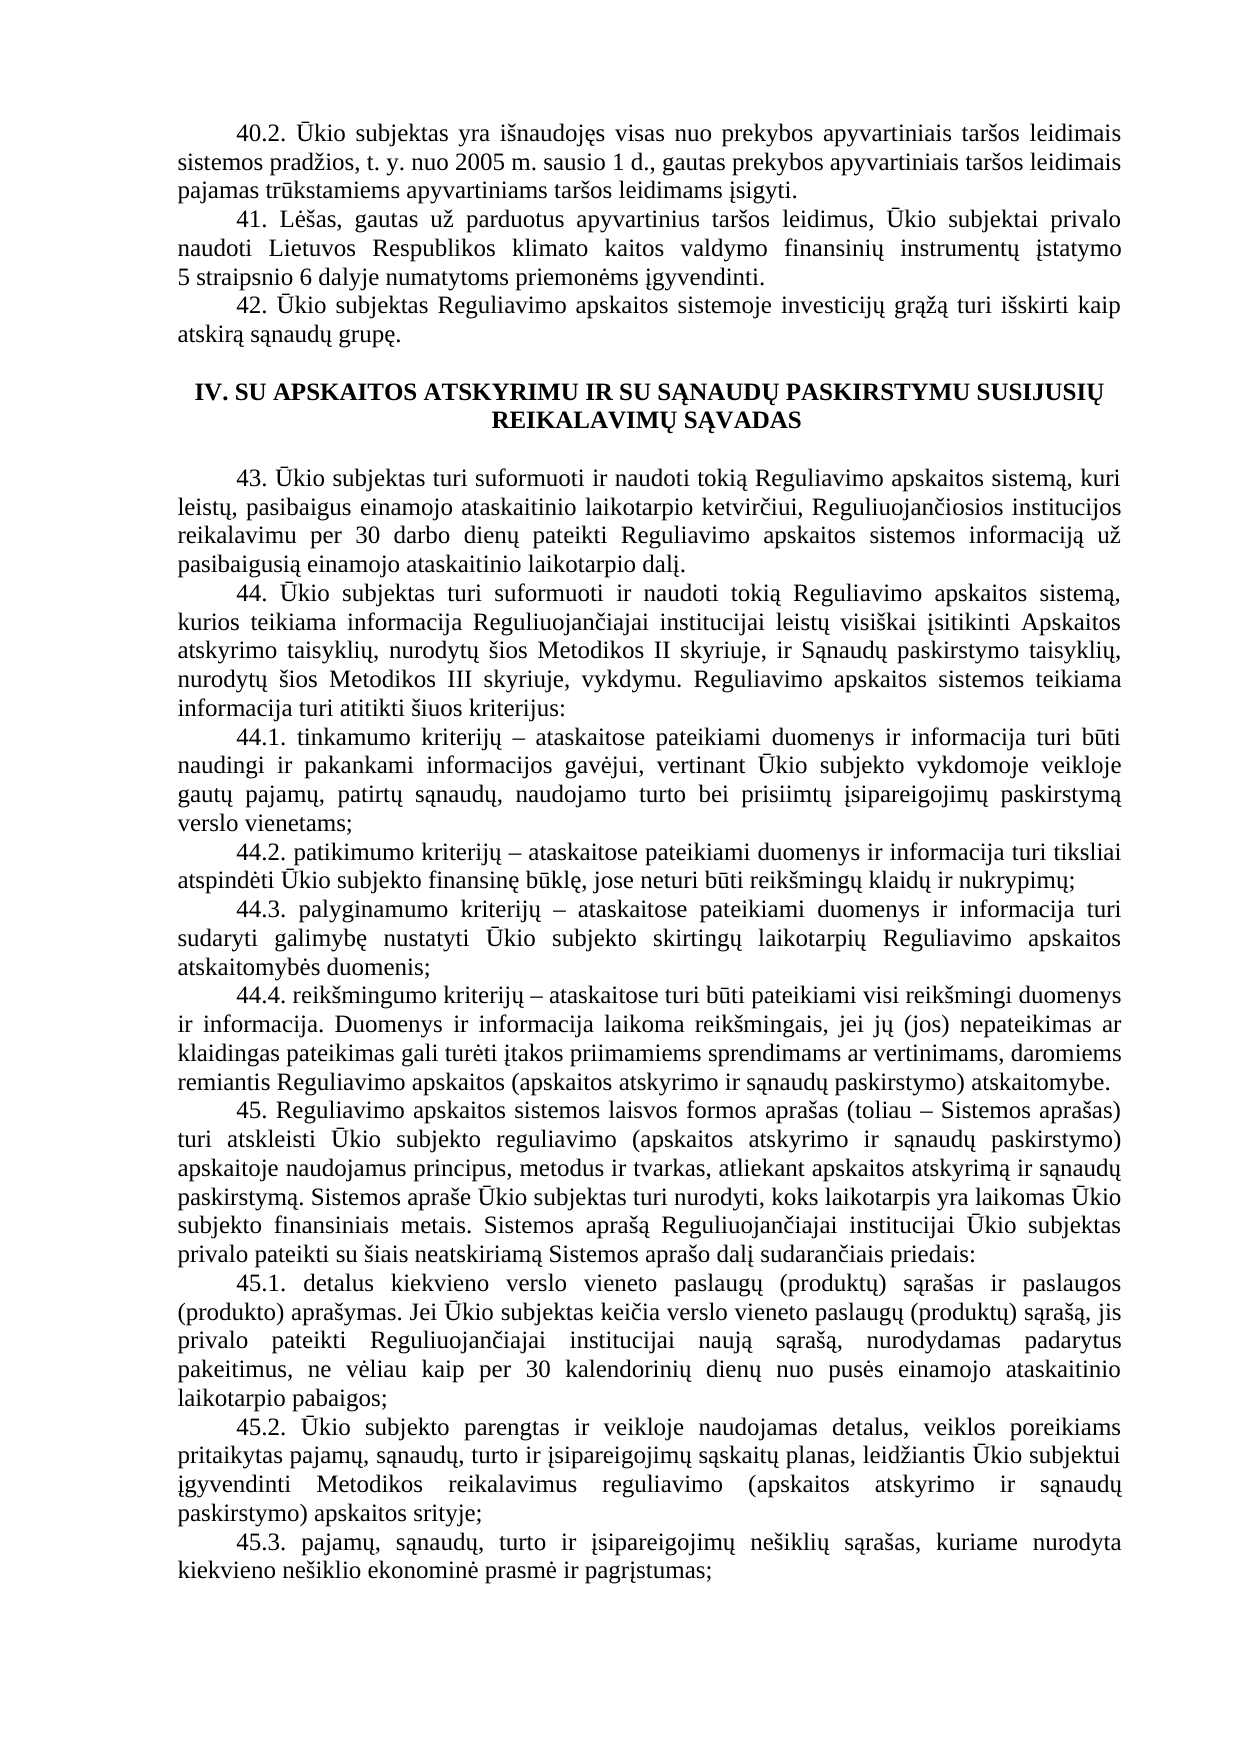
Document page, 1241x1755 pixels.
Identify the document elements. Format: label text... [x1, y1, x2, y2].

text 45.1. detalus kiekvieno verslo vieneto paslaugų (produktų) sąrašas ir paslaugos (produkto) aprašymas. Jei Ūkio subjektas keičia verslo vieneto paslaugų (produktų) sąrašą, jis privalo pateikti Reguliuojančiajai institucijai naują sąrašą, nurodydamas padarytus pakeitimus, ne vėliau kaip per 30 kalendorinių dienų nuo pusės einamojo ataskaitinio laikotarpio pabaigos; [177, 1268, 1122, 1412]
text 41. Lėšas, gautas už parduotus apyvartinius taršos leidimus, Ūkio subjektai privalo naudoti Lietuvos Respublikos klimato kaitos valdymo finansinių instrumentų įstatymo 5 straipsnio 6 dalyje numatytoms priemonėms įgyvendinti. [177, 204, 1122, 291]
text 45.3. pajamų, sąnaudų, turto ir įsipareigojimų nešiklių sąrašas, kuriame nurodyta kiekvieno nešiklio ekonominė prasmė ir pagrįstumas; [177, 1527, 1122, 1584]
text 44.2. patikimumo kriterijų – ataskaitose pateikiami duomenys ir informacija turi tiksliai atspindėti Ūkio subjekto finansinę būklę, jose neturi būti reikšmingų klaidų ir nukrypimų; [177, 837, 1122, 894]
text 42. Ūkio subjektas Reguliavimo apskaitos sistemoje investicijų grąžą turi išskirti kaip atskirą sąnaudų grupę. [177, 291, 1122, 348]
text IV. SU APSKAITOS ATSKYRIMU IR SU SĄNAUDŲ PASKIRSTYMU SUSIJUSIŲ REIKALAVIMŲ SĄVADAS [177, 377, 1122, 434]
text 43. Ūkio subjektas turi suformuoti ir naudoti tokią Reguliavimo apskaitos sistemą, kuri leistų, pasibaigus einamojo ataskaitinio laikotarpio ketvirčiui, Reguliuojančiosios institucijos reikalavimu per 30 darbo dienų pateikti Reguliavimo apskaitos sistemos informaciją už pasibaigusią einamojo ataskaitinio laikotarpio dalį. [177, 463, 1122, 578]
text 44.3. palyginamumo kriterijų – ataskaitose pateikiami duomenys ir informacija turi sudaryti galimybę nustatyti Ūkio subjekto skirtingų laikotarpių Reguliavimo apskaitos atskaitomybės duomenis; [177, 894, 1122, 981]
text 45.2. Ūkio subjekto parengtas ir veikloje naudojamas detalus, veiklos poreikiams pritaikytas pajamų, sąnaudų, turto ir įsipareigojimų sąskaitų planas, leidžiantis Ūkio subjektui įgyvendinti Metodikos reikalavimus reguliavimo (apskaitos atskyrimo ir sąnaudų paskirstymo) apskaitos srityje; [177, 1412, 1122, 1527]
text 40.2. Ūkio subjektas yra išnaudojęs visas nuo prekybos apyvartiniais taršos leidimais sistemos pradžios, t. y. nuo 2005 m. sausio 1 d., gautas prekybos apyvartiniais taršos leidimais pajamas trūkstamiems apyvartiniams taršos leidimams įsigyti. [177, 118, 1122, 204]
text 44.4. reikšmingumo kriterijų – ataskaitose turi būti pateikiami visi reikšmingi duomenys ir informacija. Duomenys ir informacija laikoma reikšmingais, jei jų (jos) nepateikimas ar klaidingas pateikimas gali turėti įtakos priimamiems sprendimams ar vertinimams, daromiems remiantis Reguliavimo apskaitos (apskaitos atskyrimo ir sąnaudų paskirstymo) atskaitomybe. [177, 981, 1122, 1096]
text 44.1. tinkamumo kriterijų – ataskaitose pateikiami duomenys ir informacija turi būti naudingi ir pakankami informacijos gavėjui, vertinant Ūkio subjekto vykdomoje veikloje gautų pajamų, patirtų sąnaudų, naudojamo turto bei prisiimtų įsipareigojimų paskirstymą verslo vienetams; [177, 722, 1122, 837]
text 44. Ūkio subjektas turi suformuoti ir naudoti tokią Reguliavimo apskaitos sistemą, kurios teikiama informacija Reguliuojančiajai institucijai leistų visiškai įsitikinti Apskaitos atskyrimo taisyklių, nurodytų šios Metodikos II skyriuje, ir Sąnaudų paskirstymo taisyklių, nurodytų šios Metodikos III skyriuje, vykdymu. Reguliavimo apskaitos sistemos teikiama informacija turi atitikti šiuos kriterijus: [177, 578, 1122, 722]
text 45. Reguliavimo apskaitos sistemos laisvos formos aprašas (toliau – Sistemos aprašas) turi atskleisti Ūkio subjekto reguliavimo (apskaitos atskyrimo ir sąnaudų paskirstymo) apskaitoje naudojamus principus, metodus ir tvarkas, atliekant apskaitos atskyrimą ir sąnaudų paskirstymą. Sistemos apraše Ūkio subjektas turi nurodyti, koks laikotarpis yra laikomas Ūkio subjekto finansiniais metais. Sistemos aprašą Reguliuojančiajai institucijai Ūkio subjektas privalo pateikti su šiais neatskiriamą Sistemos aprašo dalį sudarančiais priedais: [177, 1096, 1122, 1268]
